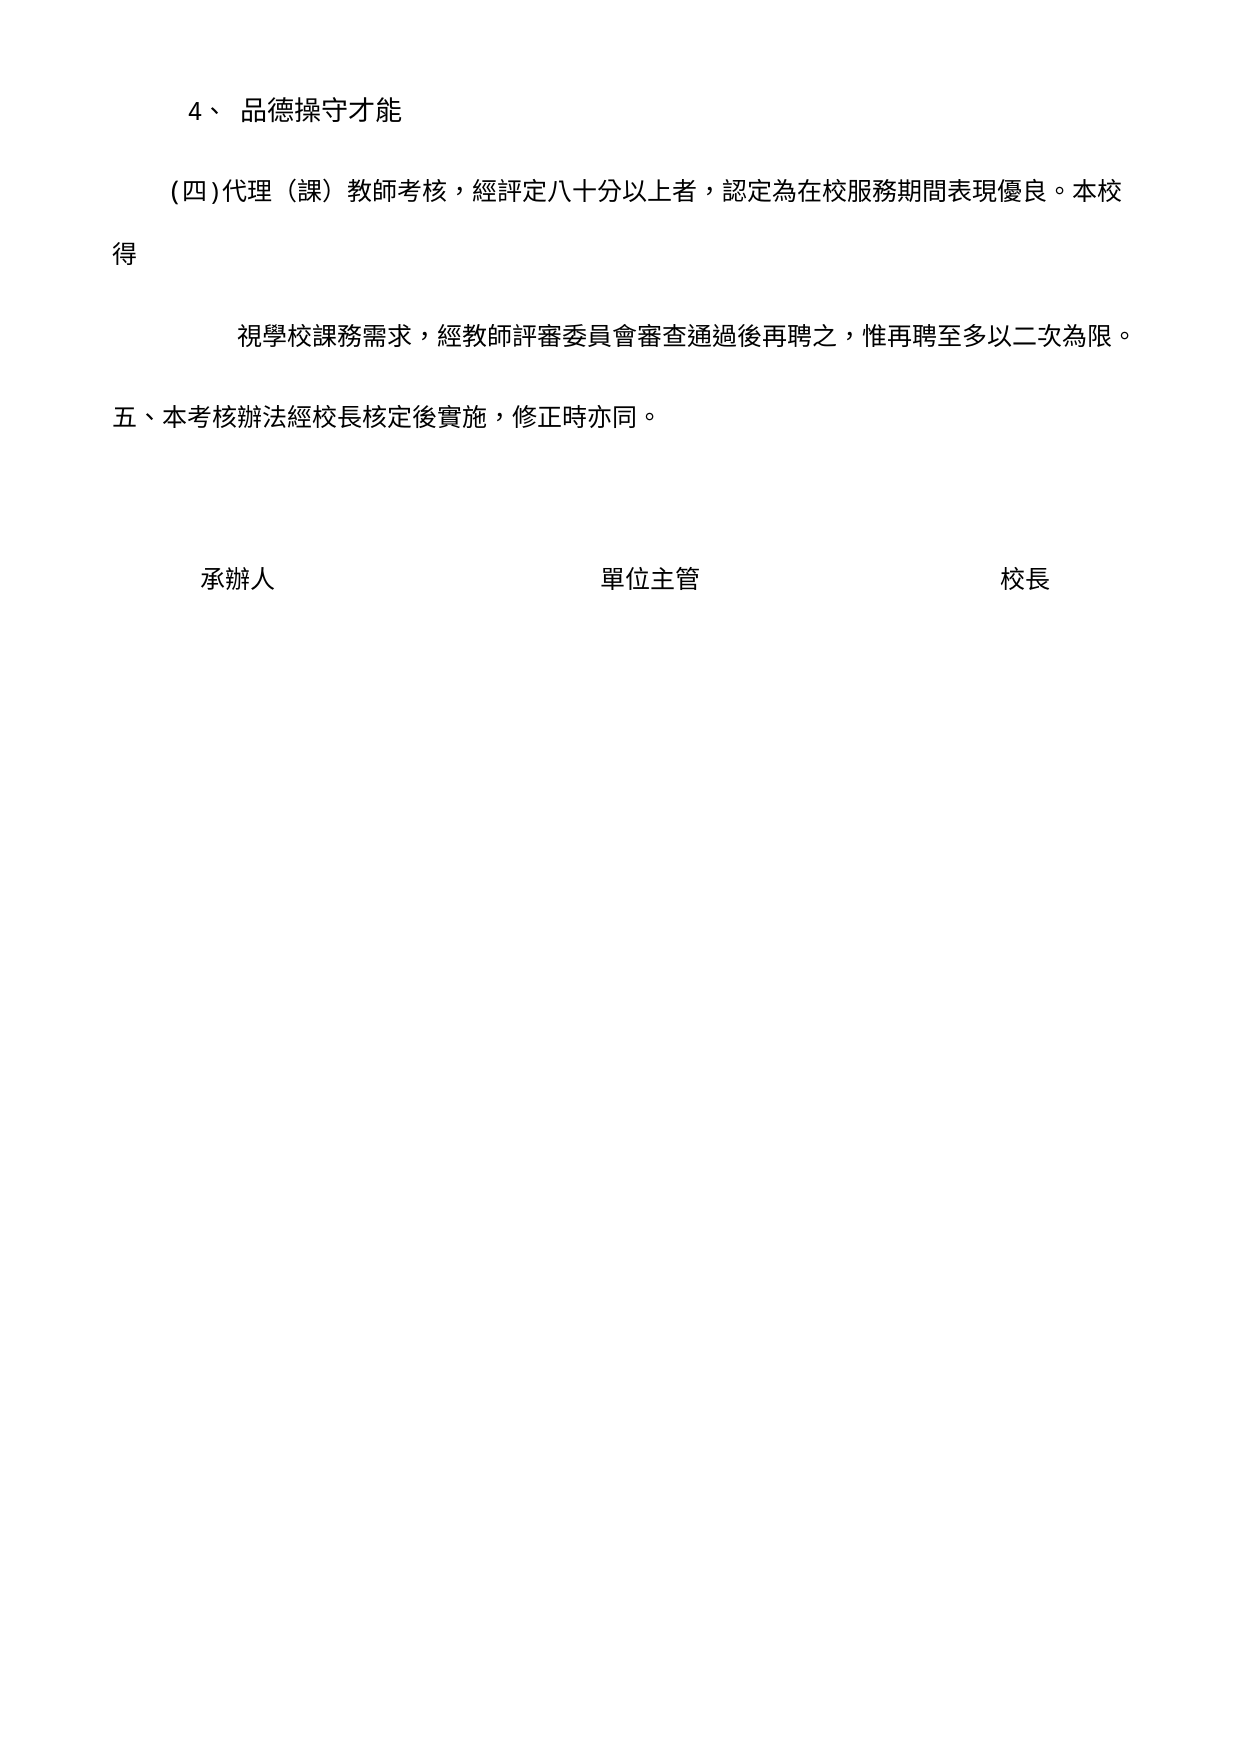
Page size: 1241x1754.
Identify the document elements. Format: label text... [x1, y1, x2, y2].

text 4、 品德操守才能 [112, 67, 1137, 130]
text 五、本考核辦法經校長核定後實施，修正時亦同。 [112, 374, 1137, 436]
text 視學校課務需求，經教師評審委員會審查通過後再聘之，惟再聘至多以二次為限。 [112, 292, 1137, 355]
text 承辦人 單位主管 校長 [112, 536, 1137, 599]
text (四)代理（課）教師考核，經評定八十分以上者，認定為在校服務期間表現優良。本校得 [112, 149, 1137, 274]
